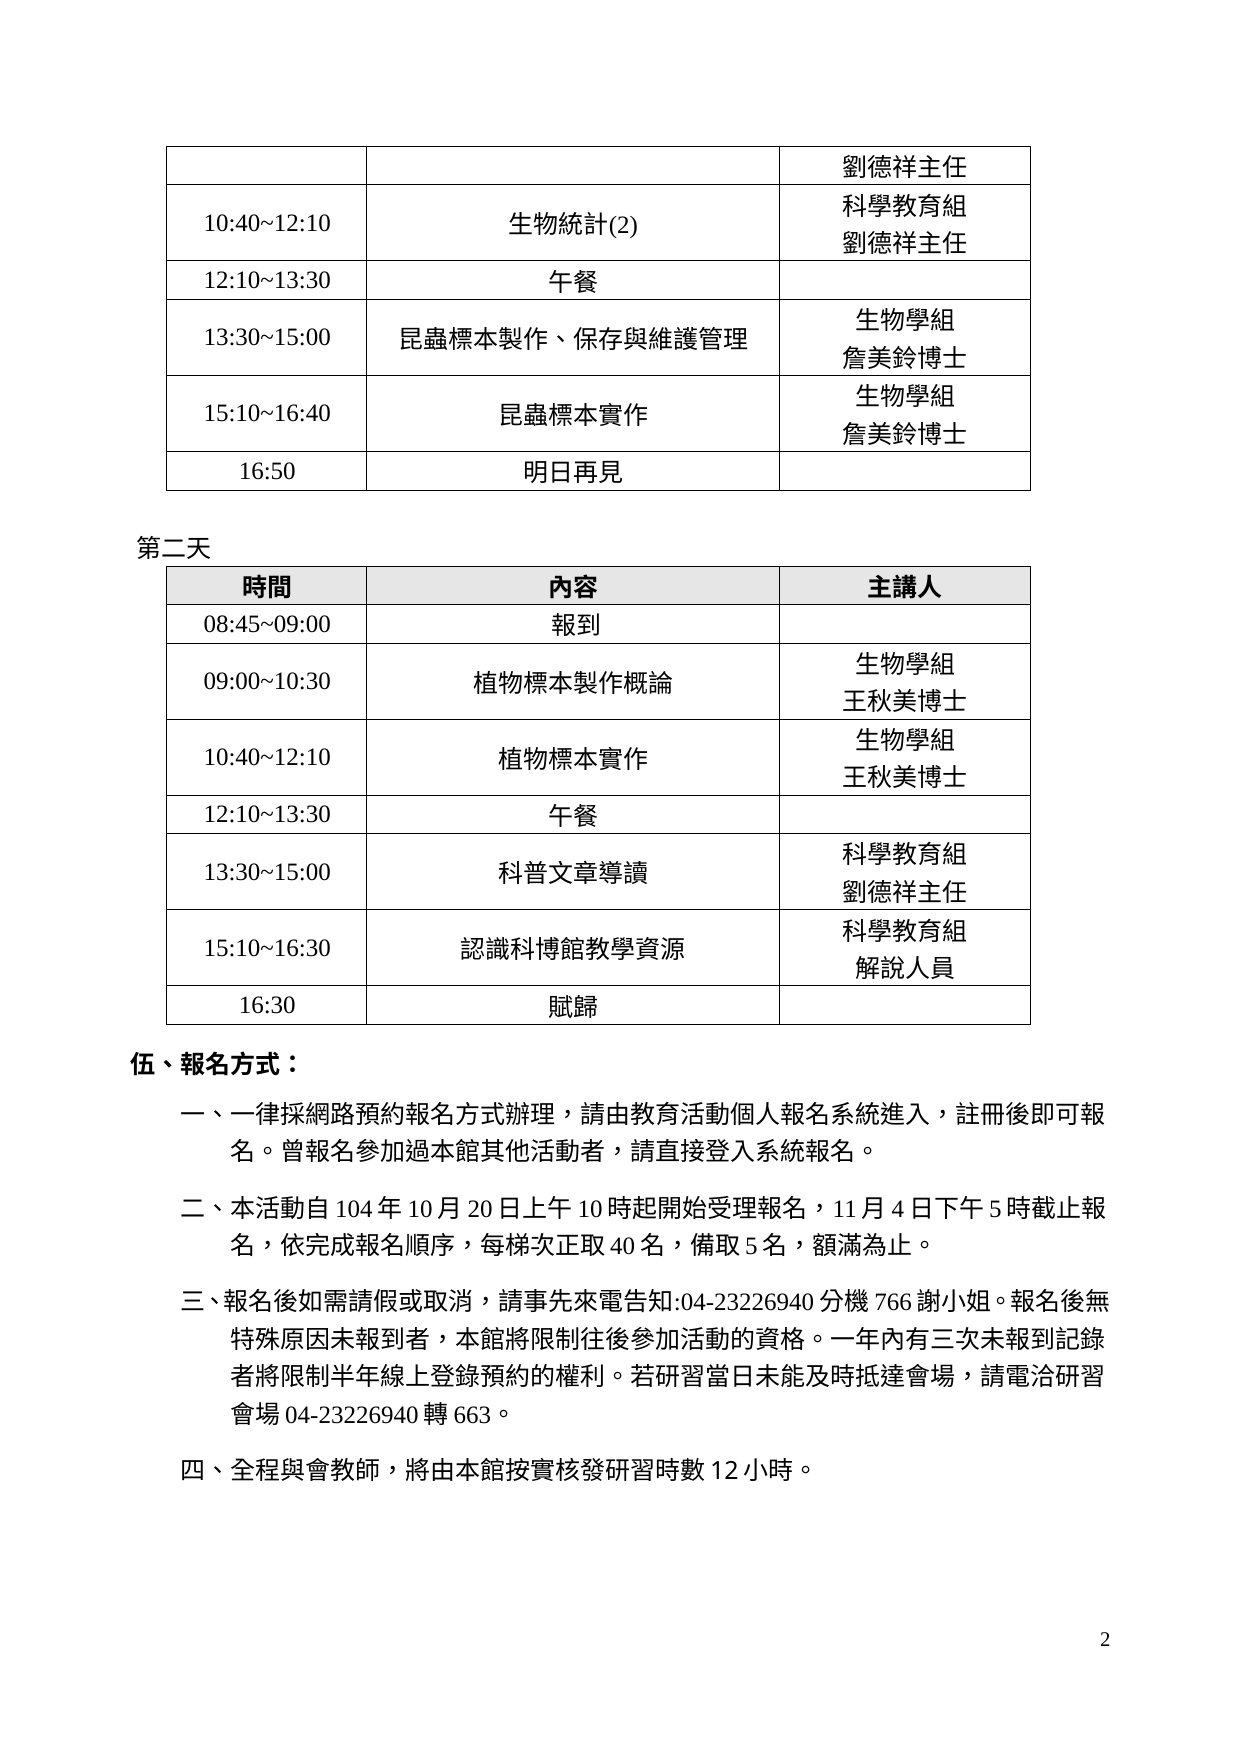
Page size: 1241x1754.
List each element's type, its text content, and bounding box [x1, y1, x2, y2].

table_cell [780, 796, 1030, 833]
table_cell 10:40~12:10 [167, 720, 366, 795]
table_cell [780, 986, 1030, 1024]
table_cell 植物標本製作概論 [367, 644, 779, 719]
table_cell 生物統計(2) [367, 185, 779, 260]
table_cell [367, 147, 779, 184]
table_cell 明日再見 [367, 452, 779, 489]
table_cell 昆蟲標本製作、保存與維護管理 [367, 300, 779, 375]
table_cell 13:30~15:00 [167, 300, 366, 375]
table_cell 植物標本實作 [367, 720, 779, 795]
table_cell [780, 452, 1030, 489]
table_cell [167, 147, 366, 184]
table_cell 科學教育組 劉德祥主任 [780, 185, 1030, 260]
table_cell 午餐 [367, 261, 779, 299]
table_cell 12:10~13:30 [167, 796, 366, 833]
table_cell 13:30~15:00 [167, 834, 366, 909]
text 第二天 [130, 528, 1110, 566]
text 一、一律採網路預約報名方式辦理，請由教育活動個人報名系統進入，註冊後即可報名。曾報名參加過本館其他活動者，請直接登入系統報名。 [180, 1094, 1110, 1169]
text 伍、報名方式： [130, 1044, 1110, 1081]
table_cell 生物學組 詹美鈴博士 [780, 300, 1030, 375]
table_cell 昆蟲標本實作 [367, 376, 779, 451]
table_cell 15:10~16:40 [167, 376, 366, 451]
table_cell 認識科博館教學資源 [367, 910, 779, 985]
table_cell 賦歸 [367, 986, 779, 1024]
table_cell 16:50 [167, 452, 366, 489]
text 三、報名後如需請假或取消，請事先來電告知:04-23226940分機766謝小姐。報名後無特殊原因未報到者，本館將限制往後參加活動的資格。一年內有三次未報到記錄者將限制半年線上登錄預約的權利。若研習當日未能及時抵達會場，請電洽研習會場04-23226940轉663。 [180, 1281, 1110, 1431]
table_cell 08:45~09:00 [167, 605, 366, 643]
table_cell 10:40~12:10 [167, 185, 366, 260]
table_header 時間 [167, 567, 366, 604]
table_cell 12:10~13:30 [167, 261, 366, 299]
table_header 內容 [367, 567, 779, 604]
table_cell 生物學組 詹美鈴博士 [780, 376, 1030, 451]
table_cell 科學教育組 劉德祥主任 [780, 834, 1030, 909]
table_cell 科學教育組 解說人員 [780, 910, 1030, 985]
text 二、本活動自104年10月20日上午10時起開始受理報名，11月4日下午5時截止報名，依完成報名順序，每梯次正取40名，備取5名，額滿為止。 [180, 1187, 1110, 1262]
table_cell [780, 605, 1030, 643]
table_cell 15:10~16:30 [167, 910, 366, 985]
table_cell 報到 [367, 605, 779, 643]
table_cell 科普文章導讀 [367, 834, 779, 909]
table_header 主講人 [780, 567, 1030, 604]
table_cell 16:30 [167, 986, 366, 1024]
table_cell 生物學組 王秋美博士 [780, 644, 1030, 719]
table_cell 午餐 [367, 796, 779, 833]
table_cell [780, 261, 1030, 299]
text 四、全程與會教師，將由本館按實核發研習時數12小時。 [180, 1450, 1110, 1487]
table_cell 生物學組 王秋美博士 [780, 720, 1030, 795]
table_cell 劉德祥主任 [780, 147, 1030, 184]
table_cell 09:00~10:30 [167, 644, 366, 719]
